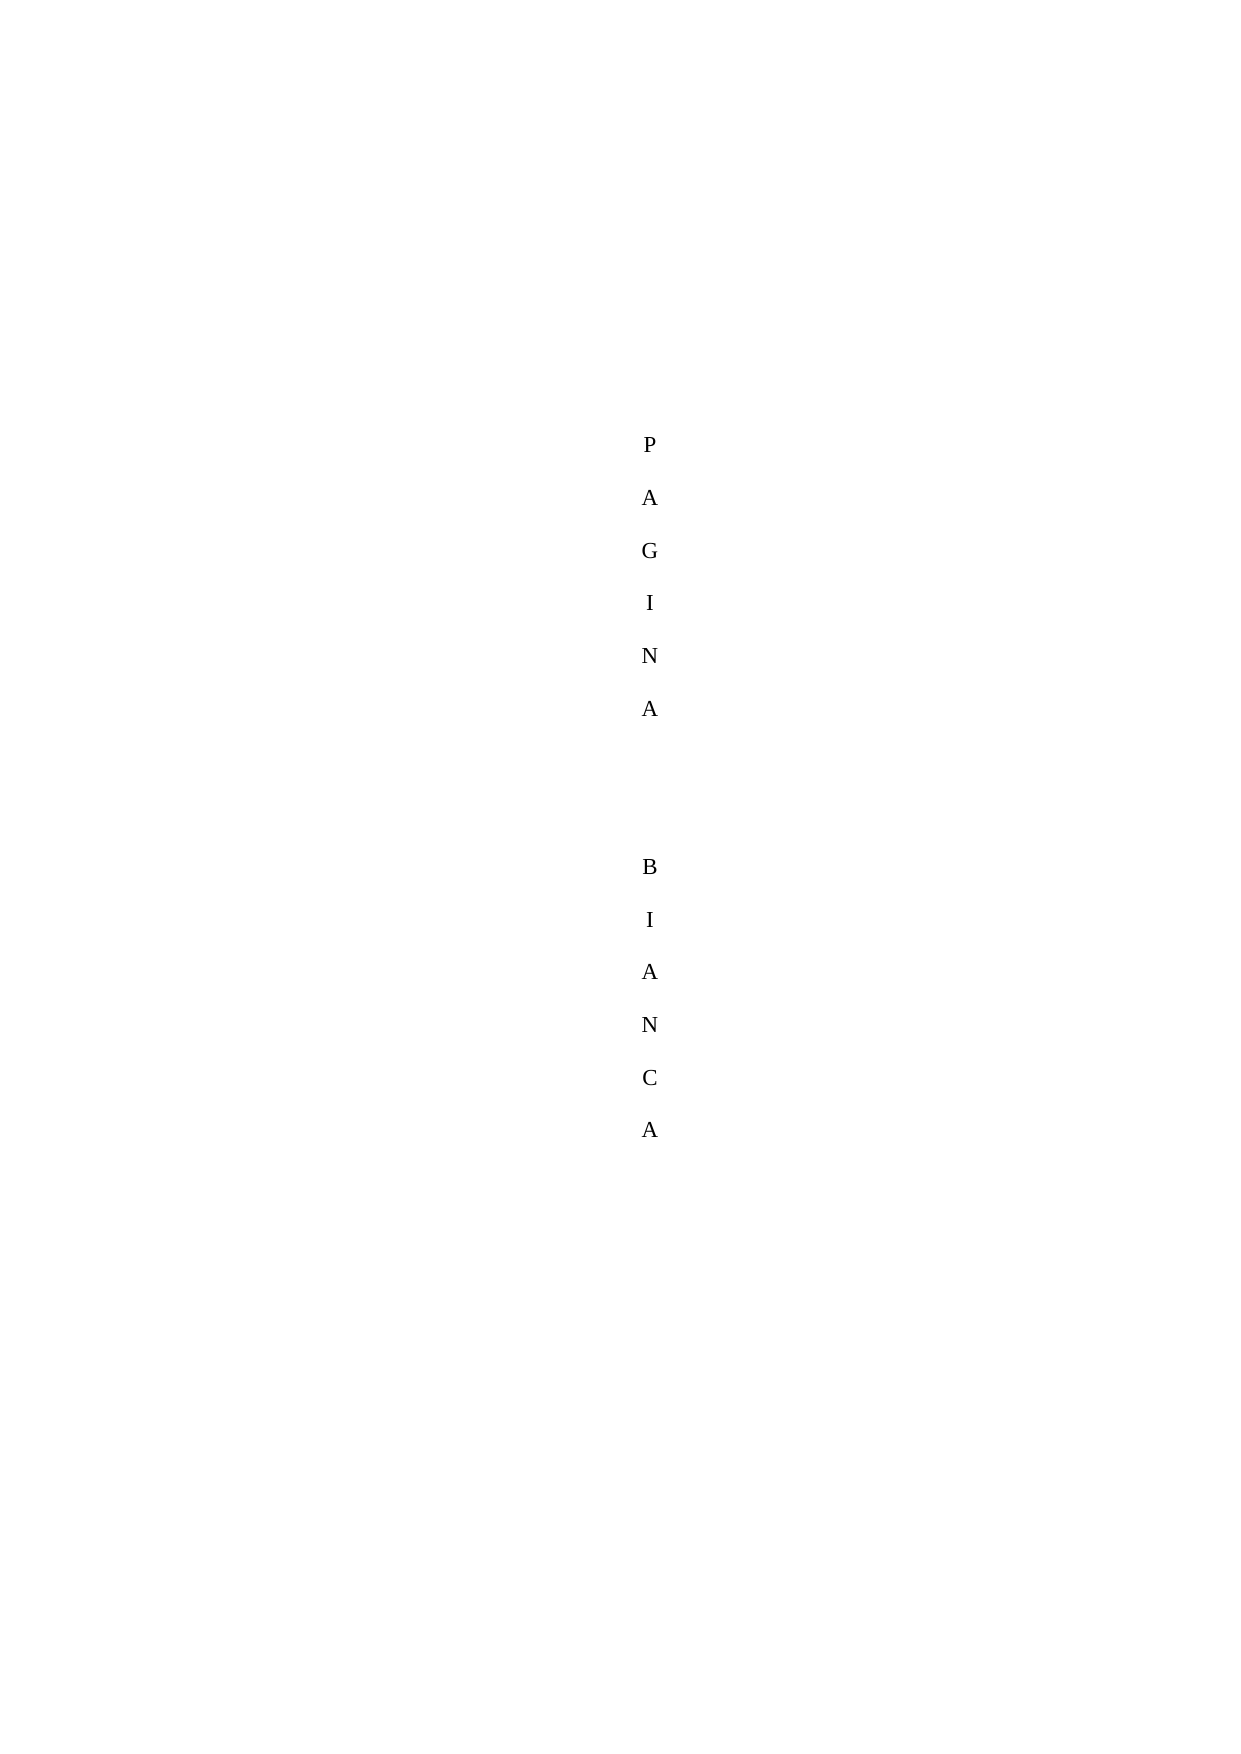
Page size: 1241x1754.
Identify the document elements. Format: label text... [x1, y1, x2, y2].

text A [177, 1116, 1122, 1143]
text P [177, 431, 1122, 458]
text G [177, 537, 1122, 563]
text B [177, 853, 1122, 879]
text N [177, 642, 1122, 668]
text A [177, 958, 1122, 985]
text A [177, 484, 1122, 510]
text A [177, 695, 1122, 721]
text N [177, 1011, 1122, 1037]
text I [177, 906, 1122, 932]
text C [177, 1064, 1122, 1090]
text I [177, 589, 1122, 616]
